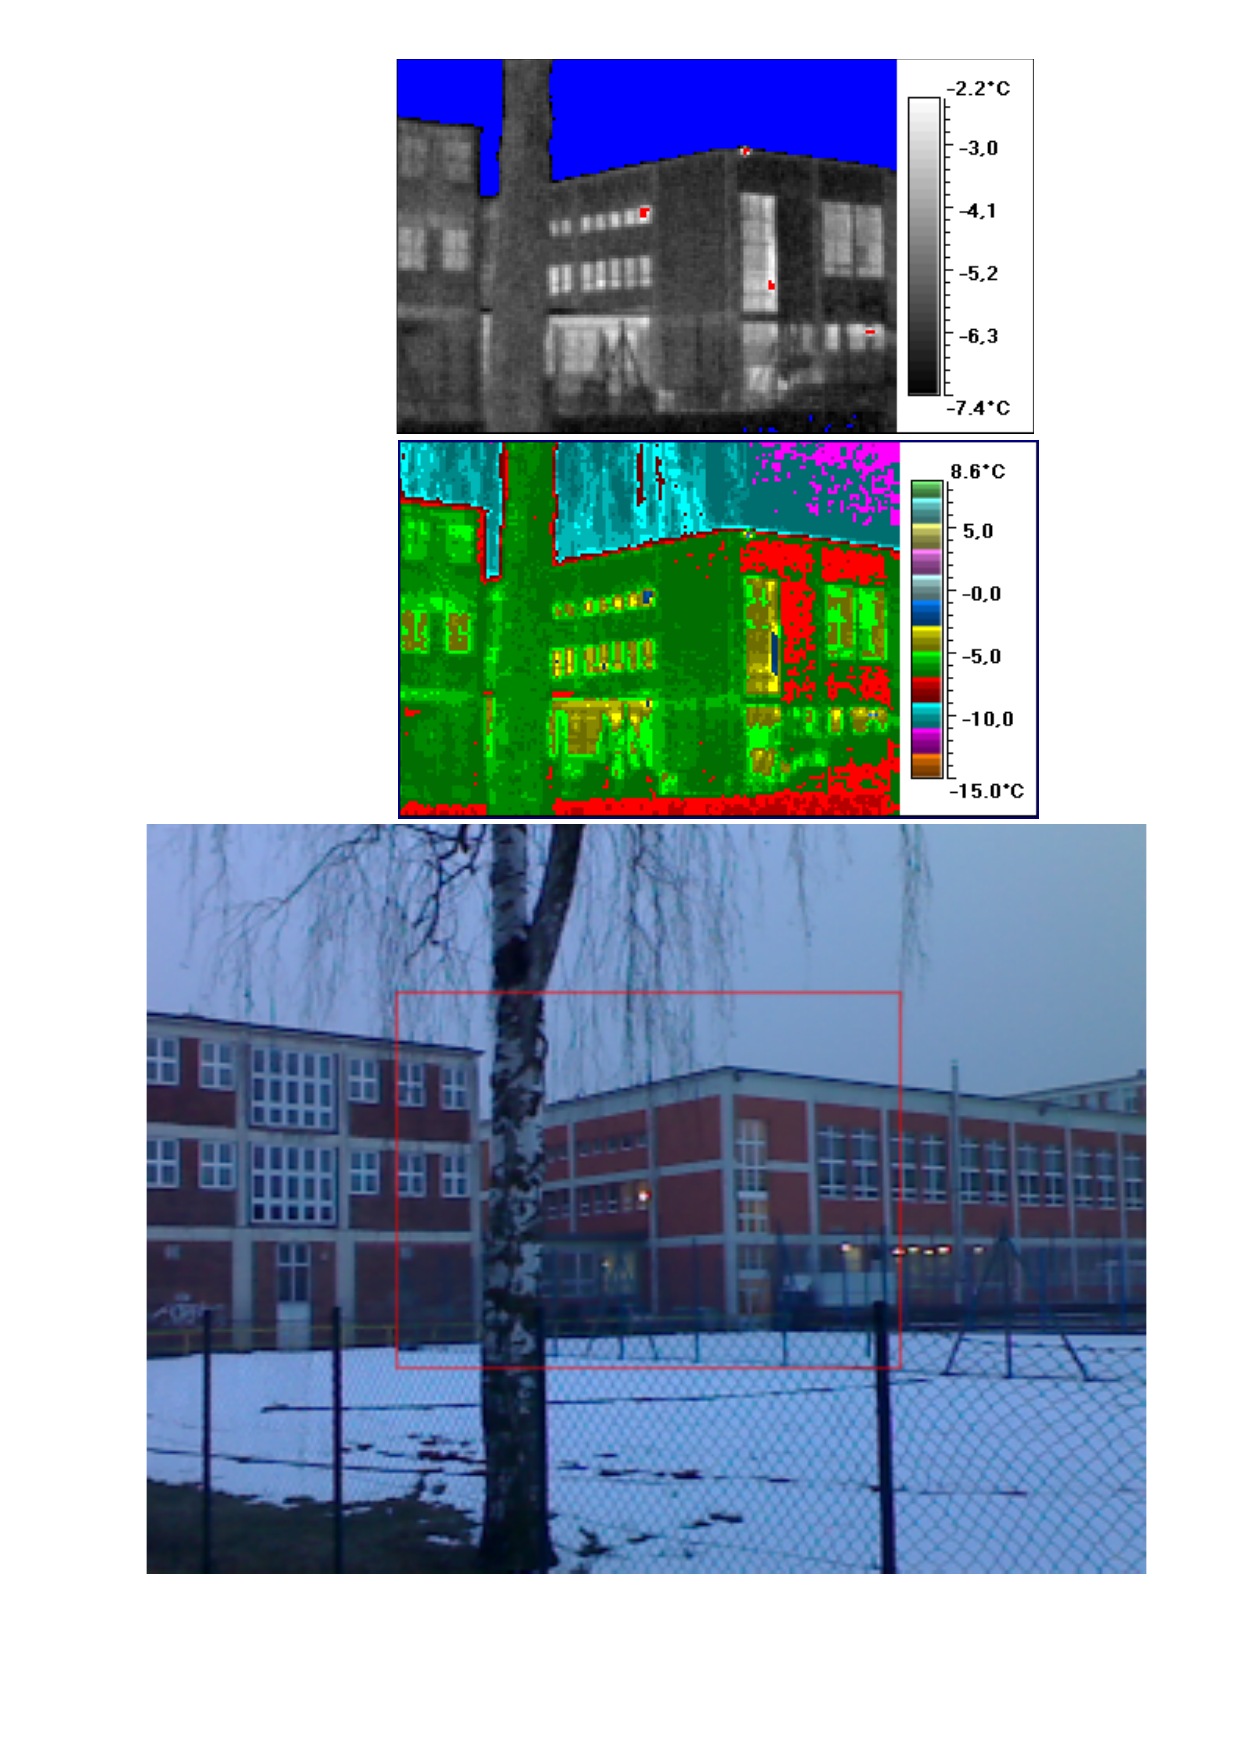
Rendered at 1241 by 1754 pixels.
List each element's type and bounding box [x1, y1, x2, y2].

picture [396, 59, 1034, 434]
picture [400, 442, 1037, 817]
picture [146, 824, 1147, 1574]
